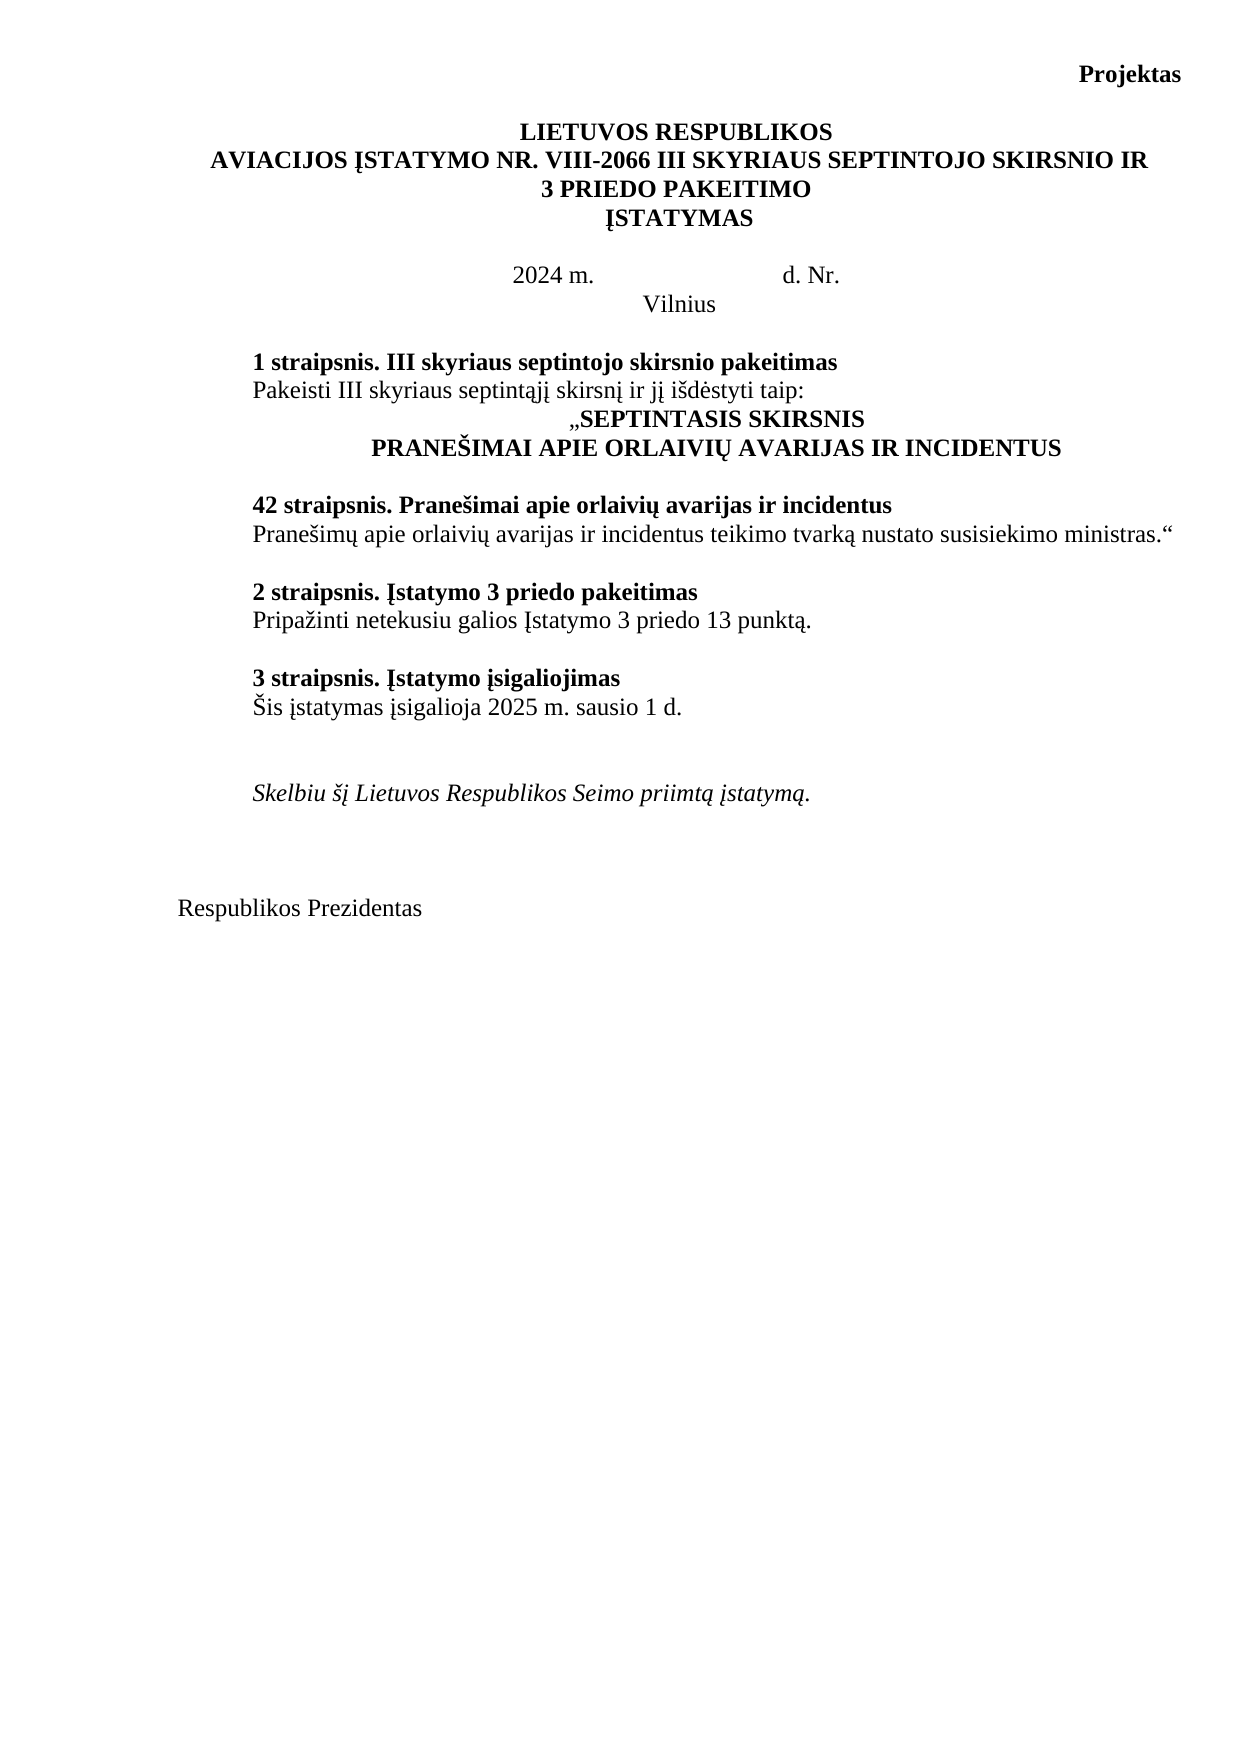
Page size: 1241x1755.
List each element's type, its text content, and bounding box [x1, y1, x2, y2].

text Vilnius [177, 289, 1181, 318]
text 1 straipsnis. III skyriaus septintojo skirsnio pakeitimas [177, 347, 1181, 375]
text 3 straipsnis. Įstatymo įsigaliojimas [177, 663, 1181, 692]
text Projektas [177, 59, 1181, 88]
text PRANEŠIMAI APIE ORLAIVIŲ AVARIJAS IR INCIDENTUS [177, 433, 1181, 462]
text AVIACIJOS ĮSTATYMO NR. VIII-2066 III SKYRIAUS SEPTINTOJO SKIRSNIO IR 3 PRIEDO PAKEITIMO [177, 145, 1181, 203]
text ĮSTATYMAS [177, 203, 1181, 232]
text „SEPTINTASIS SKIRSNIS [177, 404, 1181, 433]
text LIETUVOS RESPUBLIKOS [177, 117, 1181, 145]
text Respublikos Prezidentas [177, 893, 1181, 922]
text Pripažinti netekusiu galios Įstatymo 3 priedo 13 punktą. [177, 605, 1181, 634]
text Skelbiu šį Lietuvos Respublikos Seimo priimtą įstatymą. [177, 778, 1181, 807]
text 2 straipsnis. Įstatymo 3 priedo pakeitimas [177, 577, 1181, 605]
text Šis įstatymas įsigalioja 2025 m. sausio 1 d. [177, 692, 1181, 720]
text Pakeisti III skyriaus septintąjį skirsnį ir jį išdėstyti taip: [177, 375, 1181, 404]
text 2024 m. d. Nr. [177, 260, 1181, 289]
text 42 straipsnis. Pranešimai apie orlaivių avarijas ir incidentus [177, 490, 1181, 519]
text Pranešimų apie orlaivių avarijas ir incidentus teikimo tvarką nustato susisiekimo ministras.“ [177, 519, 1181, 548]
